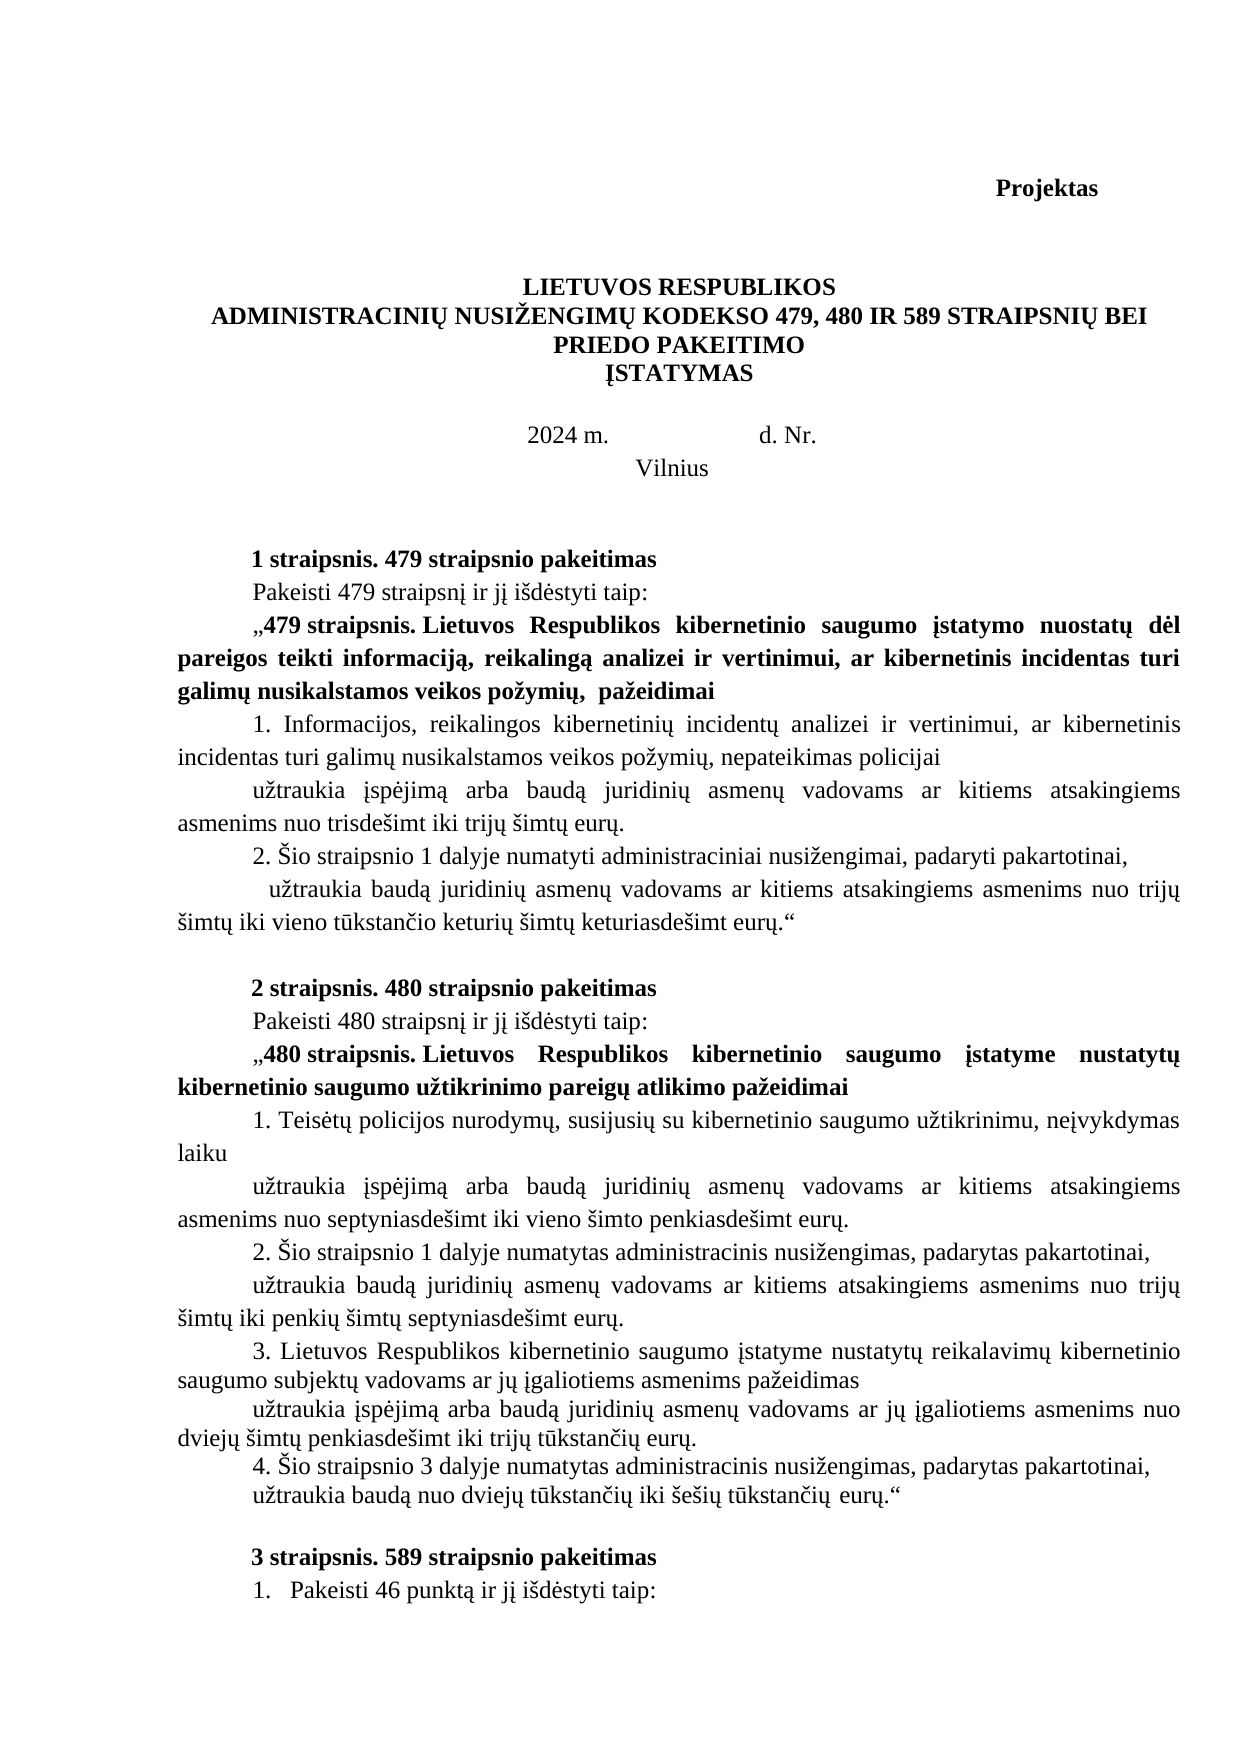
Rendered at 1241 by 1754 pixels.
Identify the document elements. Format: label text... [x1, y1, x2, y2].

text Pakeisti 480 straipsnį ir jį išdėstyti taip: [252, 1006, 1181, 1035]
text 1. Teisėtų policijos nurodymų, susijusių su kibernetinio saugumo užtikrinimu, neįvykdymas laiku [177, 1105, 1181, 1167]
text 2024 m. d. Nr. [177, 420, 1167, 449]
text 2. Šio straipsnio 1 dalyje numatyti administraciniai nusižengimai, padaryti pakartotinai, [177, 841, 1181, 870]
text užtraukia įspėjimą arba baudą juridinių asmenų vadovams ar kitiems atsakingiems asmenims nuo septyniasdešimt iki vieno šimto penkiasdešimt eurų. [177, 1171, 1181, 1233]
text ADMINISTRACINIŲ NUSIŽENGIMŲ KODEKSO 479, 480 ir 589 STRAIPSNIŲ bei priedo pakeitimo [177, 301, 1181, 358]
text „480 straipsnis. Lietuvos Respublikos kibernetinio saugumo įstatyme nustatytų kibernetinio saugumo užtikrinimo pareigų atlikimo pažeidimai [177, 1039, 1181, 1101]
text užtraukia baudą juridinių asmenų vadovams ar kitiems atsakingiems asmenims nuo trijų šimtų iki vieno tūkstančio keturių šimtų keturiasdešimt eurų.“ [177, 874, 1181, 936]
text Vilnius [177, 453, 1167, 482]
text ĮSTATYMAS [177, 358, 1181, 387]
text „479 straipsnis. Lietuvos Respublikos kibernetinio saugumo įstatymo nuostatų dėl pareigos teikti informaciją, reikalingą analizei ir vertinimui, ar kibernetinis incidentas turi galimų nusikalstamos veikos požymių, pažeidimai [177, 610, 1181, 705]
text užtraukia įspėjimą arba baudą juridinių asmenų vadovams ar jų įgaliotiems asmenims nuo dviejų šimtų penkiasdešimt iki trijų tūkstančių eurų. [177, 1394, 1181, 1451]
text 2 straipsnis. 480 straipsnio pakeitimas [177, 973, 1181, 1002]
text 1 straipsnis. 479 straipsnio pakeitimas [177, 544, 1181, 573]
text 3. Lietuvos Respublikos kibernetinio saugumo įstatyme nustatytų reikalavimų kibernetinio saugumo subjektų vadovams ar jų įgaliotiems asmenims pažeidimas [177, 1336, 1181, 1394]
text Projektas [177, 173, 1167, 202]
text 3 straipsnis. 589 straipsnio pakeitimas [177, 1542, 1181, 1571]
text 4. Šio straipsnio 3 dalyje numatytas administracinis nusižengimas, padarytas pakartotinai, [177, 1451, 1181, 1480]
text 1. Pakeisti 46 punktą ir jį išdėstyti taip: [252, 1575, 1181, 1604]
text Pakeisti 479 straipsnį ir jį išdėstyti taip: [252, 577, 1181, 606]
text užtraukia baudą nuo dviejų tūkstančių iki šešių tūkstančių eurų.“ [177, 1480, 1181, 1509]
text 2. Šio straipsnio 1 dalyje numatytas administracinis nusižengimas, padarytas pakartotinai, [177, 1237, 1181, 1266]
text užtraukia baudą juridinių asmenų vadovams ar kitiems atsakingiems asmenims nuo trijų šimtų iki penkių šimtų septyniasdešimt eurų. [177, 1270, 1181, 1332]
text 1. Informacijos, reikalingos kibernetinių incidentų analizei ir vertinimui, ar kibernetinis incidentas turi galimų nusikalstamos veikos požymių, nepateikimas policijai [177, 709, 1181, 771]
text LIETUVOS RESPUBLIKOS [177, 272, 1181, 301]
text užtraukia įspėjimą arba baudą juridinių asmenų vadovams ar kitiems atsakingiems asmenims nuo trisdešimt iki trijų šimtų eurų. [177, 775, 1181, 837]
